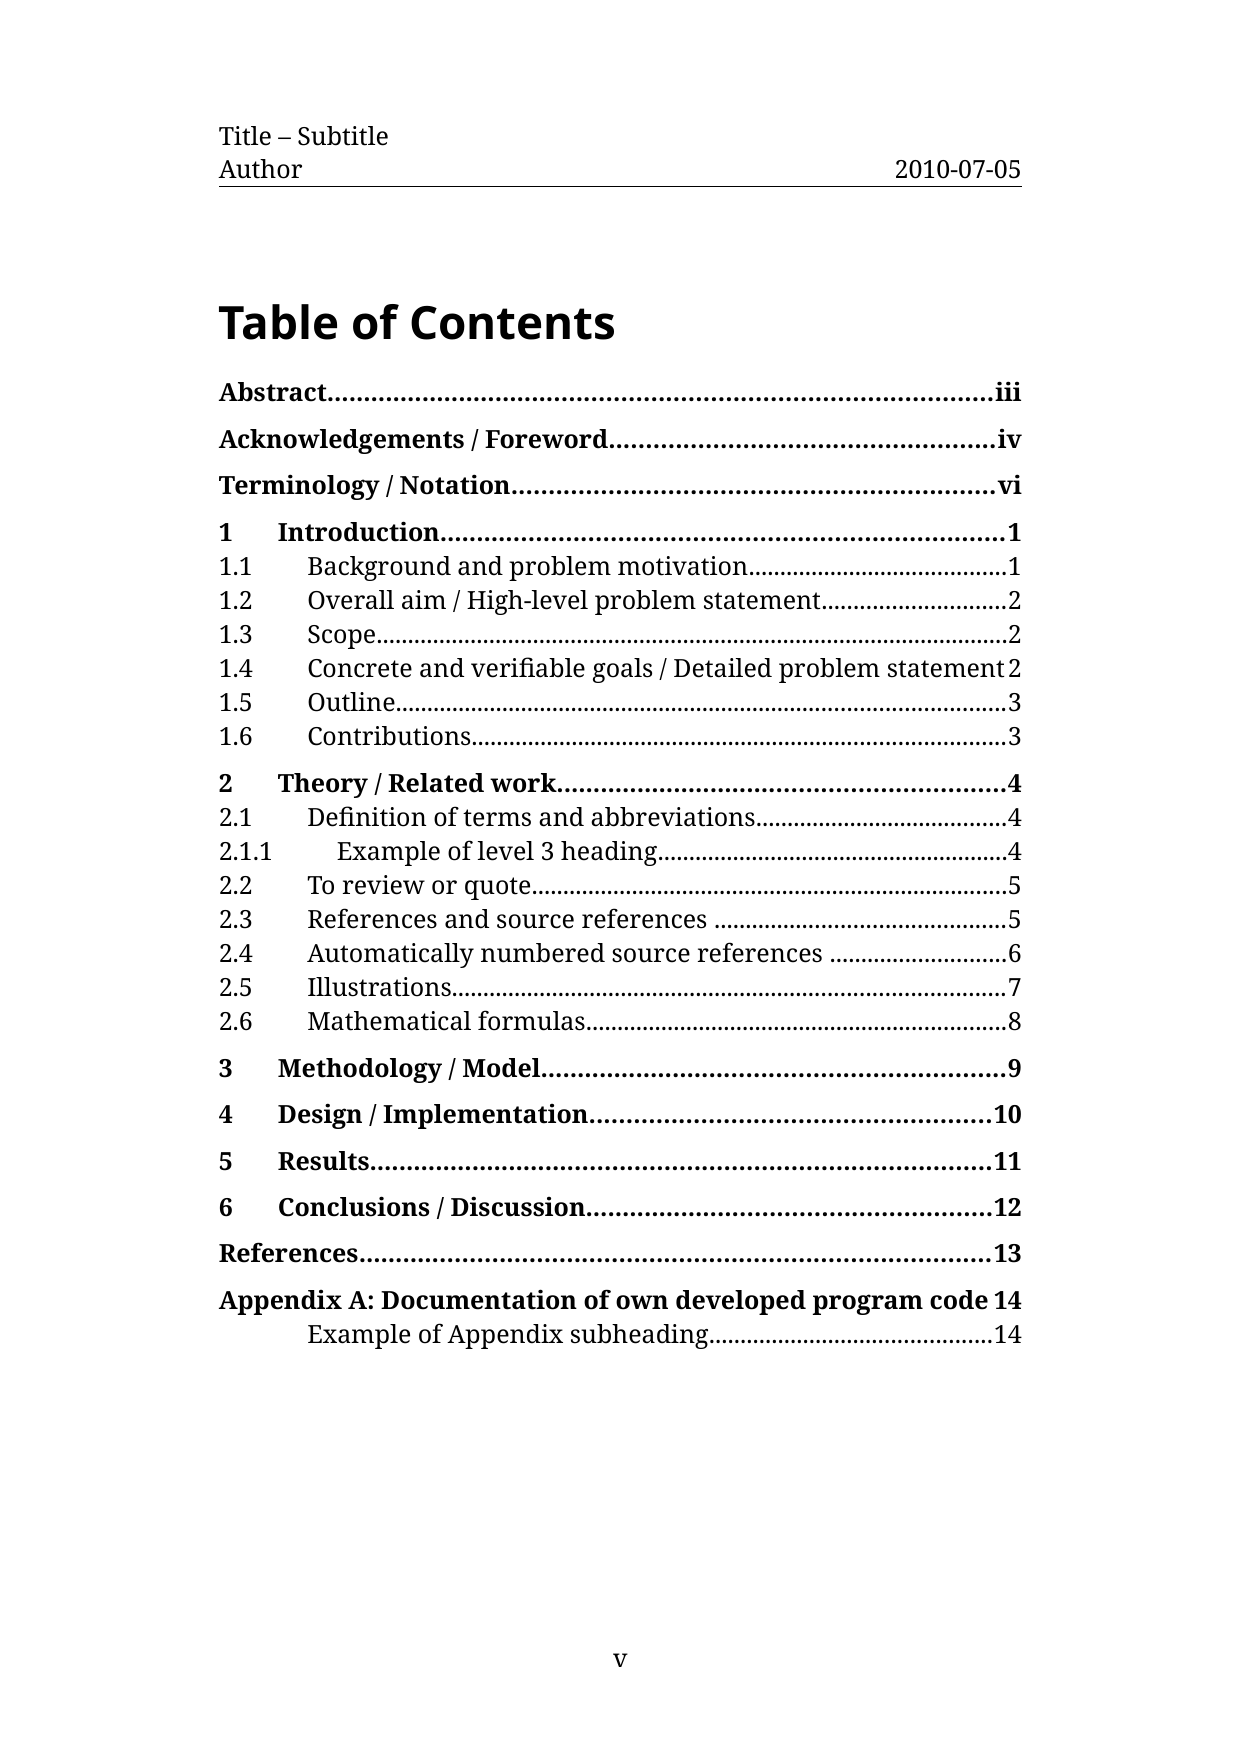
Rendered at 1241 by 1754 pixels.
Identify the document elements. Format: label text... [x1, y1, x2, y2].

subtitle Table of Contents [218, 291, 1022, 353]
text 1.3 Scope 2 [218, 617, 1022, 651]
text Example of Appendix subheading 14 [218, 1317, 1022, 1351]
text 2.5 Illustrations 7 [218, 970, 1022, 1004]
text Appendix A: Documentation of own developed program code 14 [218, 1282, 1022, 1317]
text 1.6 Contributions 3 [218, 719, 1022, 753]
text Abstract iii [218, 375, 1022, 409]
text References 13 [218, 1236, 1022, 1270]
text 4 Design / Implementation 10 [218, 1097, 1022, 1131]
text 2.2 To review or quote 5 [218, 867, 1022, 902]
text 5 Results 11 [218, 1143, 1022, 1177]
text 1 Introduction 1 [218, 514, 1022, 548]
text 1.4 Concrete and verifiable goals / Detailed problem statement 2 [218, 651, 1022, 685]
text 6 Conclusions / Discussion 12 [218, 1189, 1022, 1224]
text 2.4 Automatically numbered source references 6 [218, 936, 1022, 970]
text 2.1 Definition of terms and abbreviations 4 [218, 799, 1022, 833]
text 1.1 Background and problem motivation 1 [218, 548, 1022, 583]
text 2.6 Mathematical formulas 8 [218, 1004, 1022, 1038]
text 1.5 Outline 3 [218, 685, 1022, 719]
text Acknowledgements / Foreword iv [218, 422, 1022, 456]
text 2.3 References and source references 5 [218, 902, 1022, 936]
text Terminology / Notation vi [218, 468, 1022, 502]
text 3 Methodology / Model 9 [218, 1050, 1022, 1084]
text 2 Theory / Related work 4 [218, 765, 1022, 799]
text 1.2 Overall aim / High-level problem statement 2 [218, 583, 1022, 617]
text 2.1.1 Example of level 3 heading 4 [218, 833, 1022, 867]
